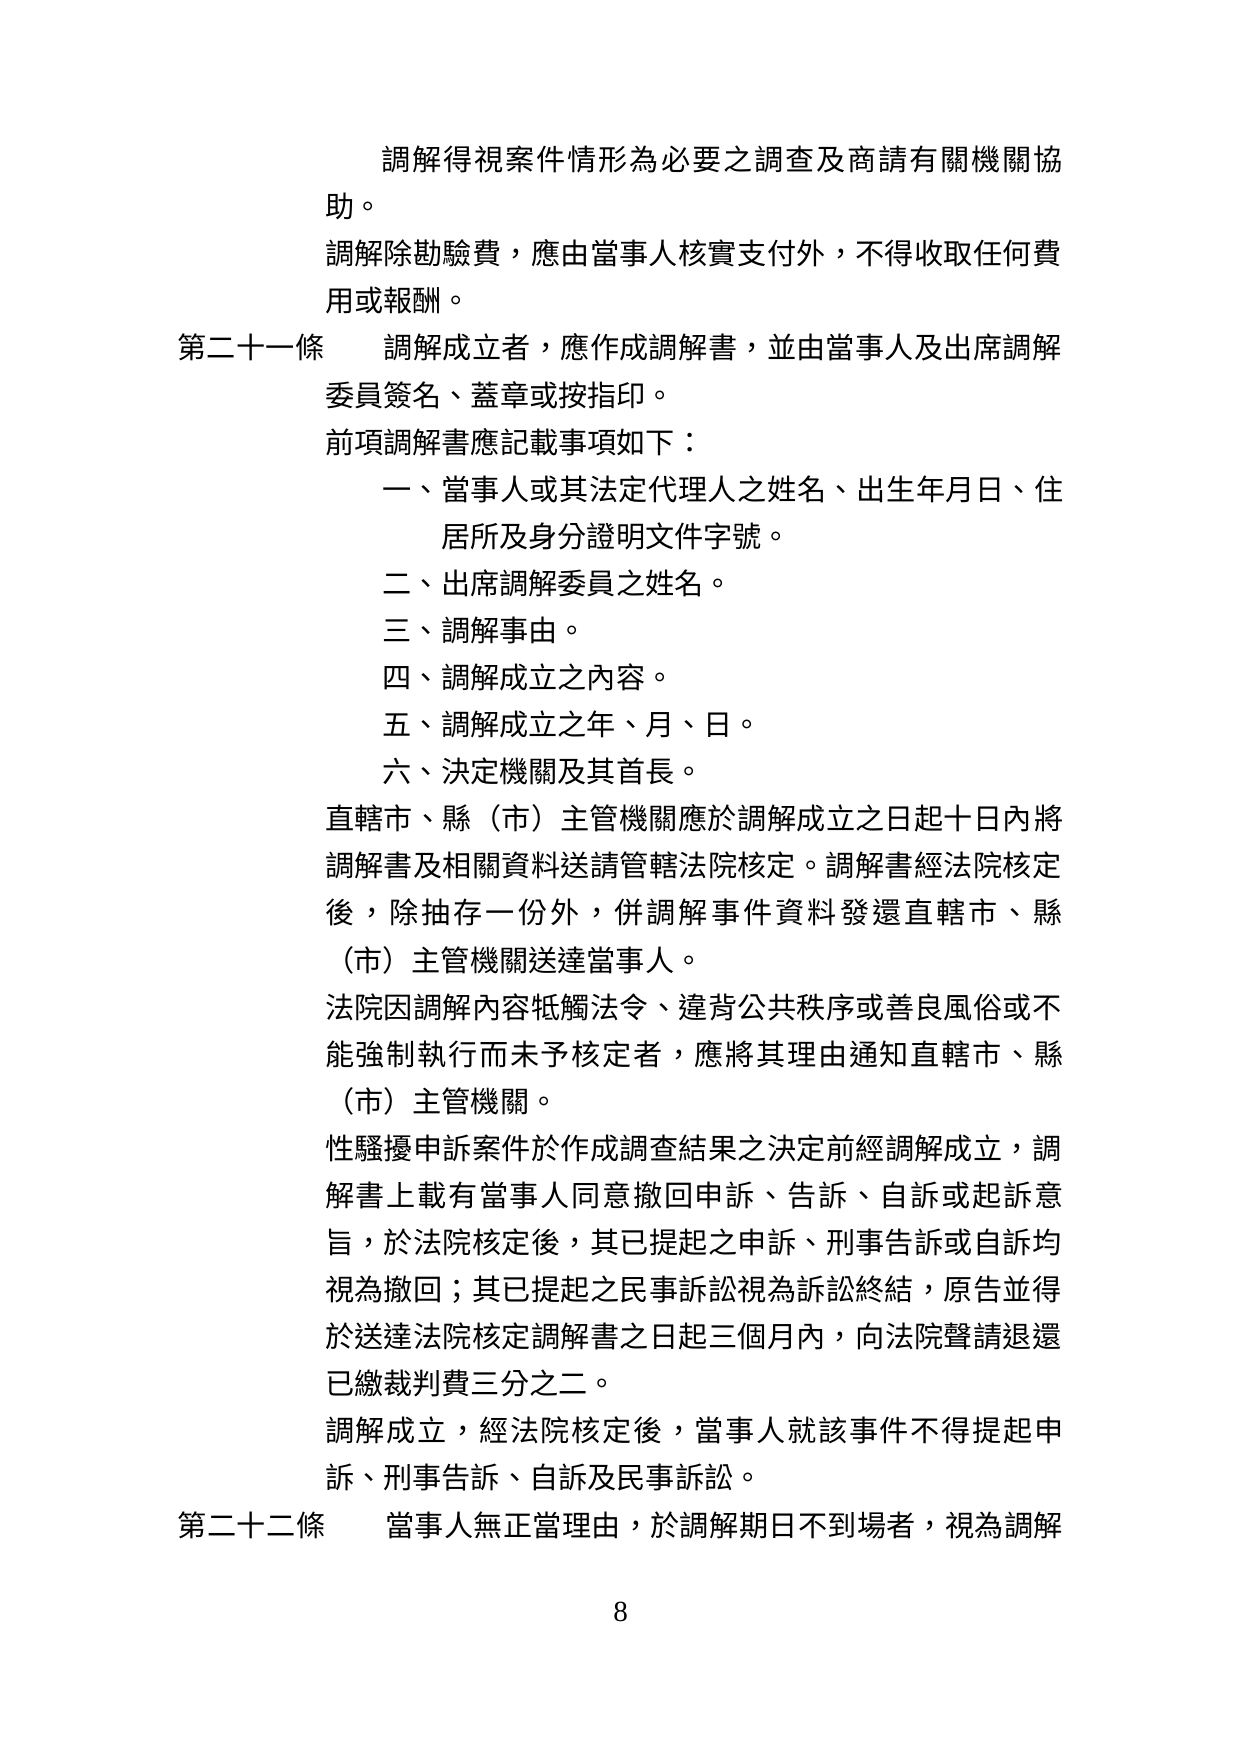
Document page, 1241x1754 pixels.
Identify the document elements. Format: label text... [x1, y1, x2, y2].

text 調解成立，經法院核定後，當事人就該事件不得提起申訴、刑事告訴、自訴及民事訴訟。 [325, 1404, 1064, 1498]
text 性騷擾申訴案件於作成調查結果之決定前經調解成立，調解書上載有當事人同意撤回申訴、告訴、自訴或起訴意旨，於法院核定後，其已提起之申訴、刑事告訴或自訴均視為撤回；其已提起之民事訴訟視為訴訟終結，原告並得於送達法院核定調解書之日起三個月內，向法院聲請退還已繳裁判費三分之二。 [325, 1122, 1064, 1404]
text 第二十一條 調解成立者，應作成調解書，並由當事人及出席調解委員簽名、蓋章或按指印。 [177, 321, 1064, 415]
text 前項調解書應記載事項如下： [325, 415, 1064, 462]
text 四、 調解成立之內容。 [382, 651, 1064, 698]
text 一、 當事人或其法定代理人之姓名、出生年月日、住居所及身分證明文件字號。 [382, 462, 1064, 557]
text 調解除勘驗費，應由當事人核實支付外，不得收取任何費用或報酬。 [325, 227, 1064, 321]
text 第二十二條 當事人無正當理由，於調解期日不到場者，視為調解 [177, 1498, 1064, 1545]
text 直轄市、縣（市）主管機關應於調解成立之日起十日內將調解書及相關資料送請管轄法院核定。調解書經法院核定後，除抽存一份外，併調解事件資料發還直轄市、縣（市）主管機關送達當事人。 [325, 792, 1064, 980]
text 五、 調解成立之年、月、日。 [382, 698, 1064, 745]
text 法院因調解內容牴觸法令、違背公共秩序或善良風俗或不能強制執行而未予核定者，應將其理由通知直轄市、縣（市）主管機關。 [325, 980, 1064, 1122]
text 六、 決定機關及其首長。 [382, 745, 1064, 792]
text 三、 調解事由。 [382, 604, 1064, 651]
text 調解得視案件情形為必要之調查及商請有關機關協助。 [325, 133, 1064, 227]
text 二、 出席調解委員之姓名。 [382, 557, 1064, 604]
